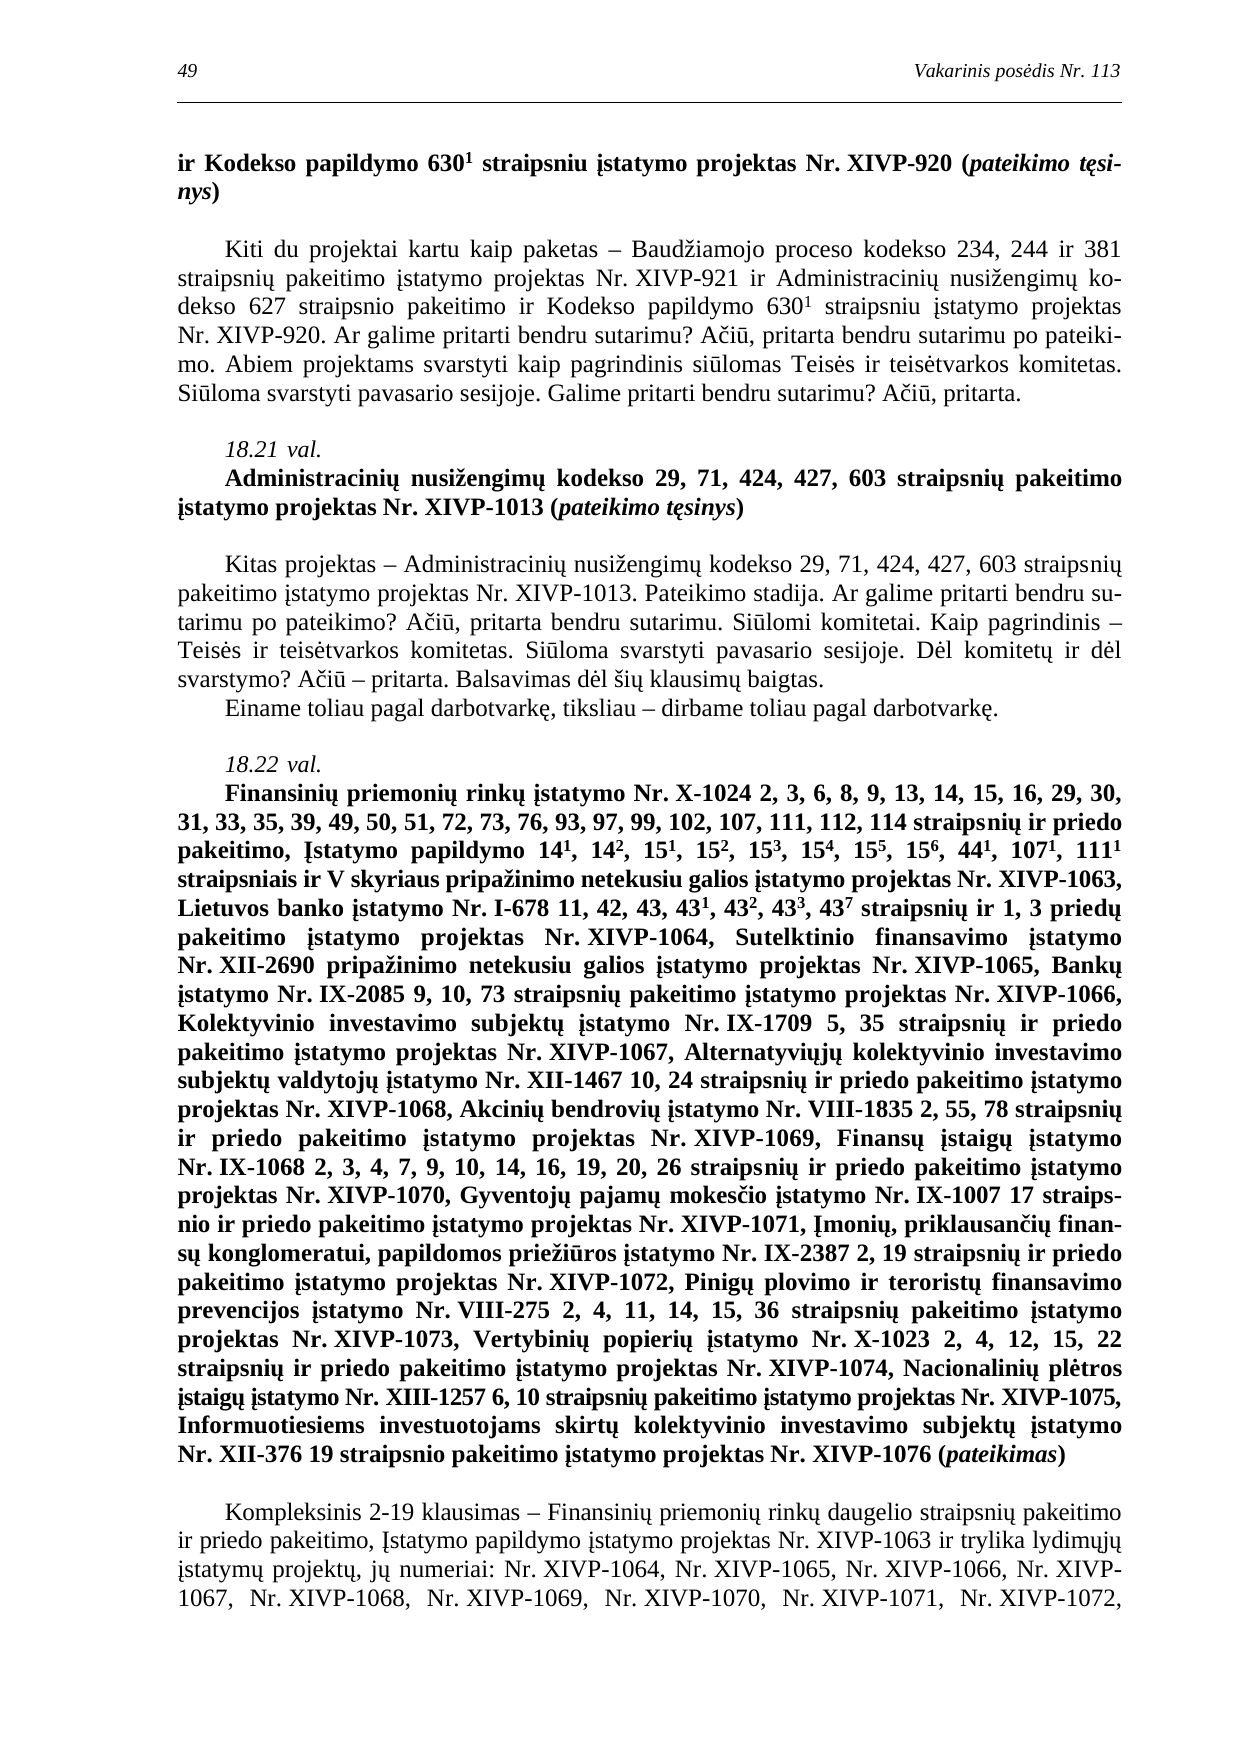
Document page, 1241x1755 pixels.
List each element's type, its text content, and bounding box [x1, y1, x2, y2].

text ir Ko­dek­so pa­pil­dy­mo 6301 straips­niu įsta­ty­mo pro­jek­tas Nr. XIVP-920 (pa­tei­ki­mo tę­si­nys) [177, 148, 1122, 205]
text Ki­ti du pro­jek­tai kar­tu kaip pa­ke­tas – Bau­džia­mo­jo pro­ce­so ko­dek­so 234, 244 ir 381 strai­ps­nių pa­kei­ti­mo įsta­ty­mo pro­jek­tas Nr. XIVP-921 ir Ad­mi­nist­ra­ci­nių nu­si­žen­gi­mų ko­dekso 627 straips­nio pa­kei­ti­mo ir Ko­dek­so pa­pil­dy­mo 6301 straips­niu įsta­ty­mo pro­jek­tas Nr. XIVP-920. Ar ga­li­me pri­tar­ti ben­dru su­ta­ri­mu? Ačiū, pri­tar­ta ben­dru su­ta­ri­mu po pa­tei­ki­mo. Abiem pro­jek­tams svars­ty­ti kaip pa­grin­di­nis siū­lo­mas Tei­sės ir tei­sėt­var­kos ko­mi­te­tas. Siū­lo­ma svars­ty­ti pa­va­sa­rio se­si­jo­je. Ga­li­me pri­tar­ti ben­dru su­ta­ri­mu? Ačiū, pri­tar­ta. [177, 234, 1122, 406]
text Ad­mi­nist­ra­ci­nių nu­si­žen­gi­mų ko­dek­so 29, 71, 424, 427, 603 straips­nių pa­kei­ti­mo įsta­ty­mo pro­jek­tas Nr. XIVP-1013 (pa­tei­ki­mo tę­si­nys) [177, 463, 1122, 520]
text Kom­plek­si­nis 2-19 klau­si­mas – Fi­nan­si­nių prie­mo­nių rin­kų dau­ge­lio straips­nių pa­kei­ti­mo ir prie­do pa­kei­ti­mo, Įsta­ty­mo pa­pil­dy­mo įsta­ty­mo pro­jek­tas Nr. XIVP-1063 ir try­li­ka ly­di­mų­jų įsta­ty­mų pro­jek­tų, jų nu­me­riai: Nr. XIVP-1064, Nr. XIVP-1065, Nr. XIVP-1066, Nr. XIVP-1067, Nr. XIVP-1068, Nr. XIVP-1069, Nr. XIVP-1070, Nr. XIVP-1071, Nr. XIVP-1072, [177, 1497, 1122, 1612]
text Ei­na­me to­liau pa­gal dar­bo­tvarkę, tiks­liau – dir­ba­me to­liau pa­gal dar­bo­tvarkę. [177, 693, 1122, 722]
text Ki­tas pro­jek­tas – Ad­mi­nist­ra­ci­nių nu­si­žen­gi­mų ko­dek­so 29, 71, 424, 427, 603 straips­nių pa­kei­ti­mo įsta­ty­mo pro­jek­tas Nr. XIVP-1013. Pa­tei­ki­mo sta­di­ja. Ar ga­li­me pri­tar­ti ben­dru su­ta­ri­mu po pa­tei­ki­mo? Ačiū, pri­tar­ta ben­dru su­ta­ri­mu. Siū­lo­mi ko­mi­te­tai. Kaip pa­grin­di­nis – Tei­sės ir tei­sėt­var­kos ko­mi­te­tas. Siū­lo­ma svars­ty­ti pa­va­sa­rio se­si­jo­je. Dėl ko­mi­te­tų ir dėl svars­ty­mo? Ačiū – pri­tar­ta. Bal­sa­vi­mas dėl šių klau­si­mų baig­tas. [177, 549, 1122, 693]
text Fi­nan­si­nių prie­mo­nių rin­kų įsta­ty­mo Nr. X-1024 2, 3, 6, 8, 9, 13, 14, 15, 16, 29, 30, 31, 33, 35, 39, 49, 50, 51, 72, 73, 76, 93, 97, 99, 102, 107, 111, 112, 114 straips­nių ir prie­do pa­kei­ti­mo, Įsta­ty­mo pa­pil­dy­mo 141, 142, 151, 152, 153, 154, 155, 156, 441, 1071, 1111 straipsniais ir V sky­riaus pri­pa­ži­ni­mo ne­te­ku­siu ga­lios įsta­ty­mo pro­jek­tas Nr. XIVP-1063, Lie­tu­vos ban­ko įsta­ty­mo Nr. I-678 11, 42, 43, 431, 432, 433, 437 straips­nių ir 1, 3 prie­dų pa­kei­ti­mo įsta­ty­mo pro­jek­tas Nr. XIVP-1064, Su­telk­ti­nio fi­nan­sa­vi­mo įsta­ty­mo Nr. XII-2690 pri­pa­ži­ni­mo ne­te­ku­siu ga­lios įsta­ty­mo pro­jek­tas Nr. XIVP-1065, Ban­kų įsta­ty­mo Nr. IX-2085 9, 10, 73 straips­nių pa­kei­ti­mo įsta­ty­mo pro­jek­tas Nr. XIVP-1066, Ko­lek­ty­vi­nio in­ves­ta­vi­mo sub­jek­tų įsta­ty­mo Nr. IX-1709 5, 35 straips­nių ir prie­do pakei­ti­mo įsta­ty­mo pro­jek­tas Nr. XIVP-1067, Al­ter­na­ty­vių­jų ko­lek­ty­vi­nio in­ves­ta­vi­mo sub­jek­tų val­dy­to­jų įsta­ty­mo Nr. XII-1467 10, 24 straips­nių ir prie­do pa­kei­ti­mo įsta­ty­mo pro­jek­tas Nr. XIVP-1068, Ak­ci­nių ben­dro­vių įsta­ty­mo Nr. VIII-1835 2, 55, 78 straips­nių ir prie­do pa­kei­ti­mo įsta­ty­mo pro­jek­tas Nr. XIVP-1069, Fi­nan­sų įstai­gų įsta­ty­mo Nr. IX-1068 2, 3, 4, 7, 9, 10, 14, 16, 19, 20, 26 straips­nių ir prie­do pa­kei­ti­mo įsta­ty­mo pro­jek­tas Nr. XIVP-1070, Gy­ven­to­jų pa­ja­mų mo­kes­čio įsta­ty­mo Nr. IX-1007 17 straips­nio ir prie­do pa­kei­ti­mo įsta­ty­mo pro­jek­tas Nr. XIVP-1071, Įmo­nių, pri­klau­san­čių fi­nan­sų kon­glo­me­ra­tui, pa­pil­do­mos prie­žiū­ros įsta­ty­mo Nr. IX-2387 2, 19 straips­nių ir prie­do pa­kei­ti­mo įsta­ty­mo pro­jek­tas Nr. XIVP-1072, Pi­ni­gų plo­vi­mo ir te­ro­ris­tų fi­nan­sa­vi­mo pre­ven­ci­jos įsta­ty­mo Nr. VIII-275 2, 4, 11, 14, 15, 36 straips­nių pa­kei­ti­mo įsta­ty­mo projek­tas Nr. XIVP-1073, Ver­ty­bi­nių po­pie­rių įsta­ty­mo Nr. X-1023 2, 4, 12, 15, 22 straips­nių ir prie­do pa­kei­ti­mo įsta­ty­mo pro­jek­tas Nr. XIVP-1074, Na­cio­na­li­nių plėt­ros įstai­gų įsta­ty­mo Nr. XIII-1257 6, 10 straips­nių pa­kei­ti­mo įsta­ty­mo pro­jek­tas Nr. XIVP-1075, In­for­muo­tie­siems in­ves­tuo­to­jams skir­tų ko­lek­ty­vi­nio in­ves­ta­vi­mo sub­jek­tų įsta­ty­mo Nr. XII-376 19 straips­nio pa­kei­ti­mo įsta­ty­mo pro­jek­tas Nr. XIVP-1076 (pa­tei­ki­mas) [177, 778, 1122, 1468]
text 18.22 val. [224, 750, 1122, 778]
text 18.21 val. [224, 435, 1122, 463]
